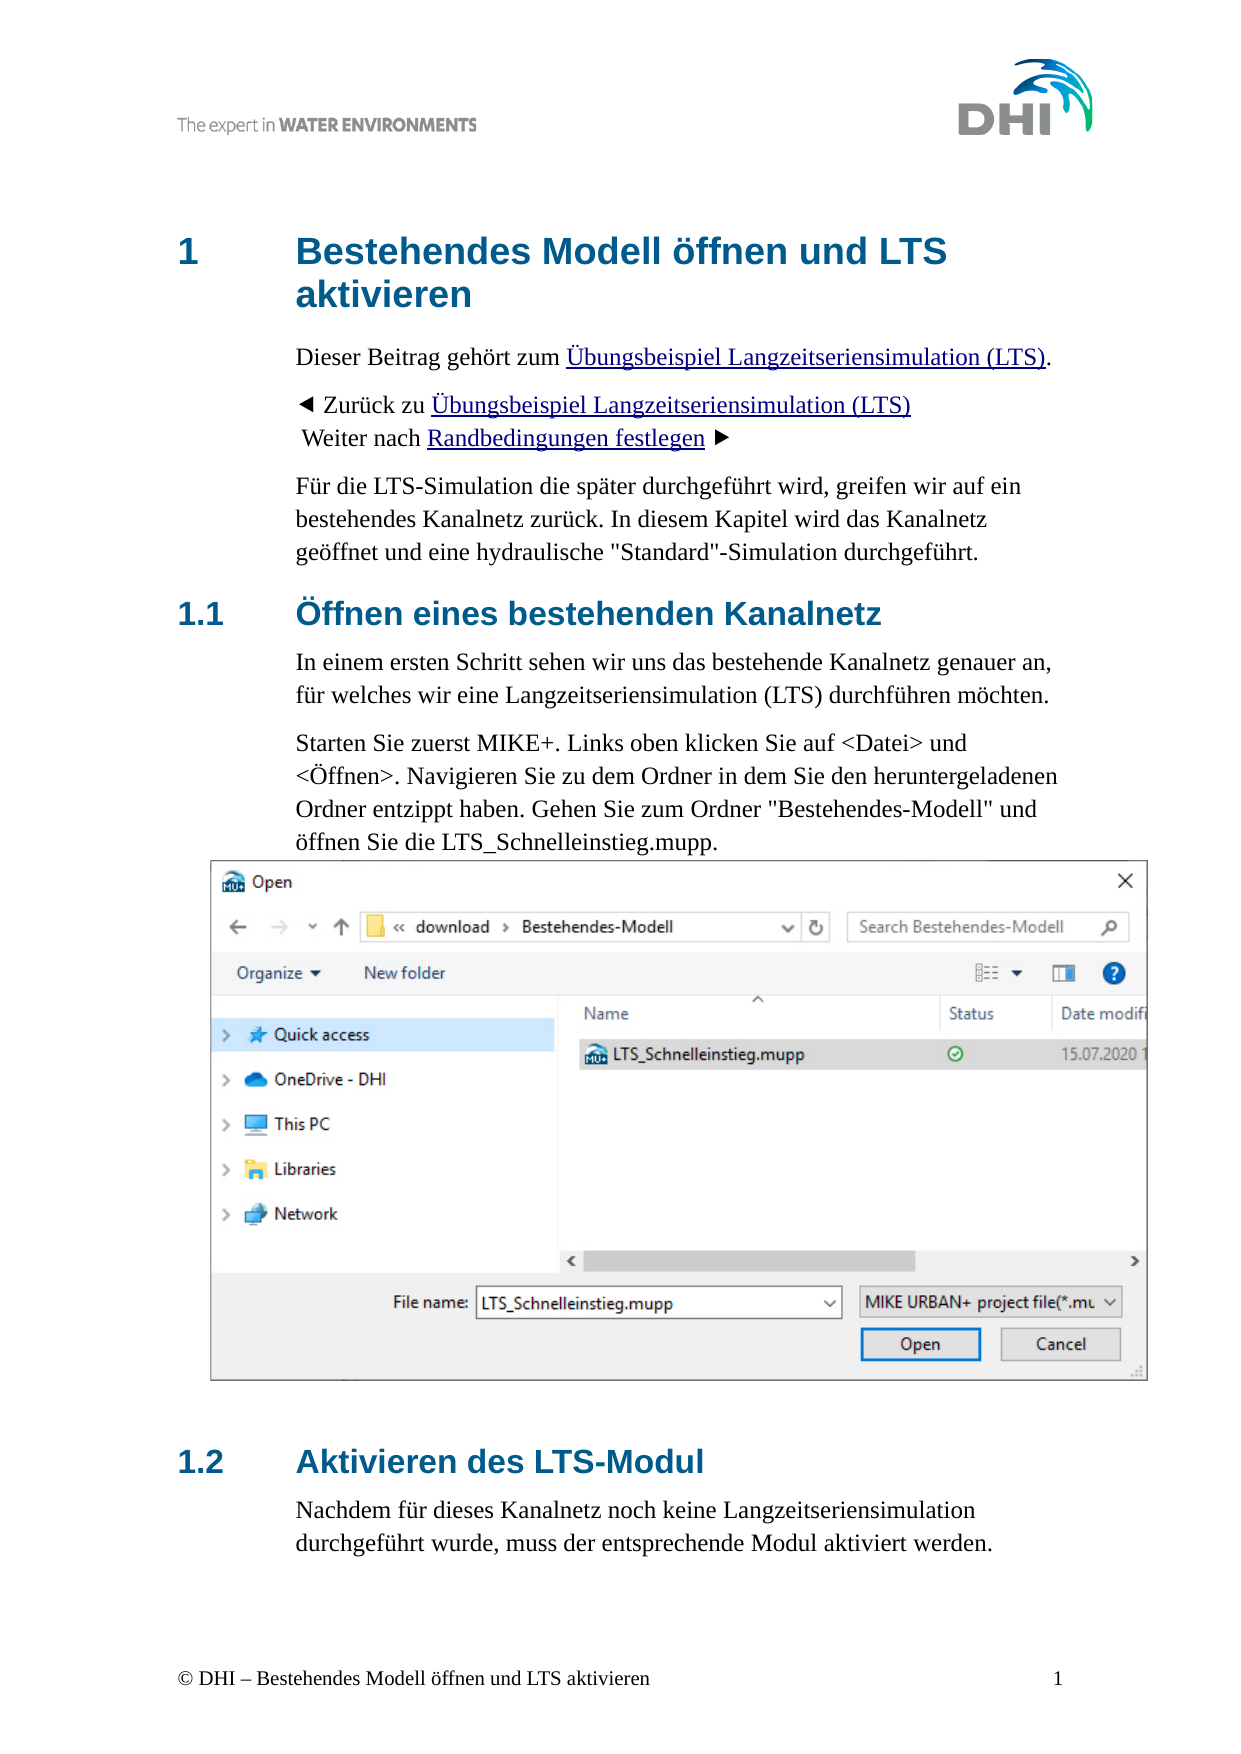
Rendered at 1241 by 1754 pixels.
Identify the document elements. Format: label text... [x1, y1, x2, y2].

text ⯇ Zurück zu Übungsbeispiel Langzeitseriensimulation (LTS) Weiter nach Randbedingungen festlegen ⯈ [295, 390, 1063, 452]
text Starten Sie zuerst MIKE+. Links oben klicken Sie auf <Datei> und <Öffnen>. Navigieren Sie zu dem Ordner in dem Sie den heruntergeladenen Ordner entzippt haben. Gehen Sie zum Ordner "Bestehendes-Modell" und öffnen Sie die LTS_Schnelleinstieg.mupp. [295, 728, 1063, 856]
text Dieser Beitrag gehört zum Übungsbeispiel Langzeitseriensimulation (LTS). [295, 342, 1063, 371]
text Nachdem für dieses Kanalnetz noch keine Langzeitseriensimulation durchgeführt wurde, muss der entsprechende Modul aktiviert werden. [295, 1495, 1063, 1557]
subtitle Aktivieren des LTS-Modul [177, 1442, 1063, 1480]
subtitle Öffnen eines bestehenden Kanalnetz [177, 594, 1063, 632]
subtitle Bestehendes Modell öffnen und LTS aktivieren [177, 229, 1063, 316]
text Für die LTS-Simulation die später durchgeführt wird, greifen wir auf ein bestehendes Kanalnetz zurück. In diesem Kapitel wird das Kanalnetz geöffnet und eine hydraulische "Standard"-Simulation durchgeführt. [295, 471, 1063, 566]
picture [958, 59, 1093, 135]
picture [210, 860, 1148, 1381]
picture [177, 117, 477, 135]
text In einem ersten Schritt sehen wir uns das bestehende Kanalnetz genauer an, für welches wir eine Langzeitseriensimulation (LTS) durchführen möchten. [295, 647, 1063, 709]
